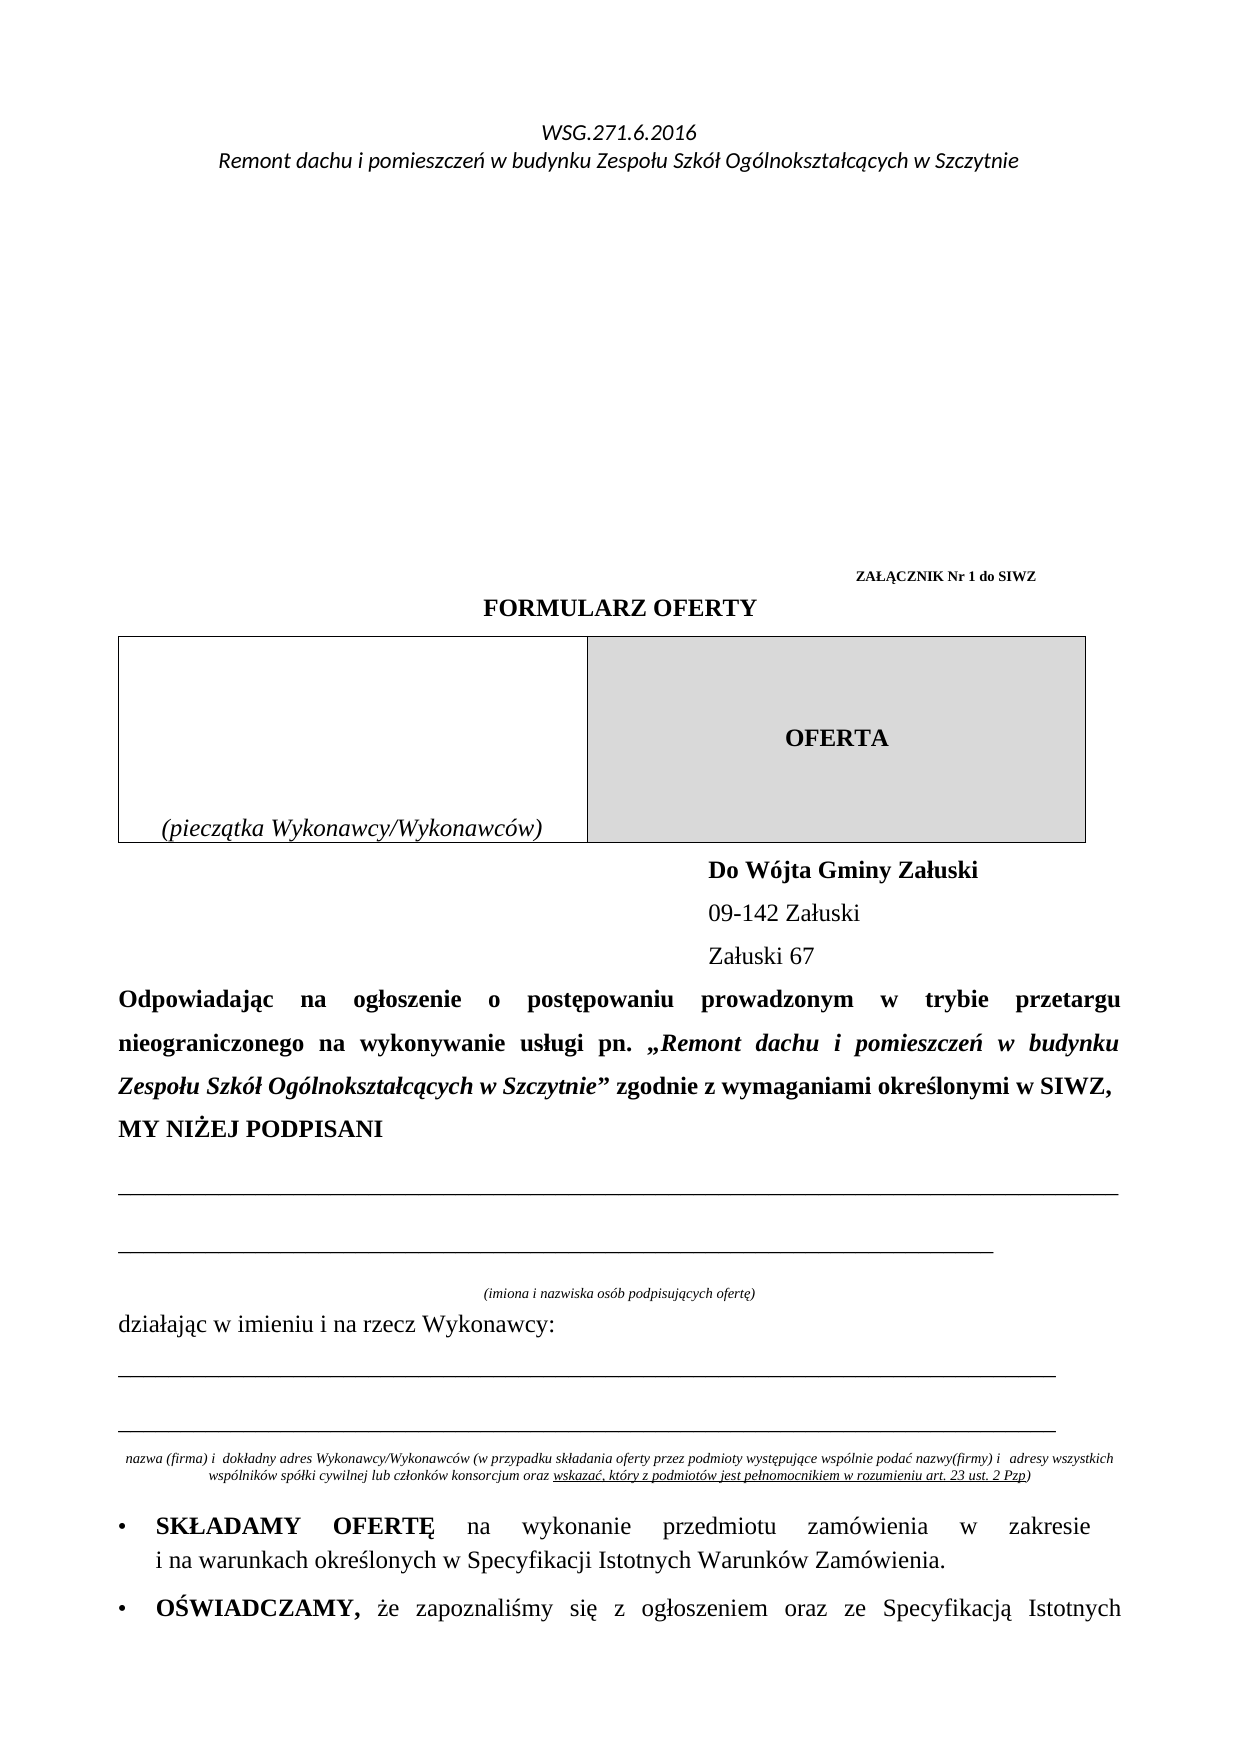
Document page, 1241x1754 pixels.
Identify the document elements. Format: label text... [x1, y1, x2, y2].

text MY NIŻEJ PODPISANI [118, 1114, 1122, 1143]
text Odpowiadając na ogłoszenie o postępowaniu prowadzonym w trybie przetargu nieograniczonego na wykonywanie usługi pn. „Remont dachu i pomieszczeń w budynku Zespołu Szkół Ogólnokształcących w Szczytnie” zgodnie z wymaganiami określonymi w SIWZ, [118, 984, 1122, 1099]
text ______________________________________________________________________________________________________________________________________________________ [118, 1169, 1122, 1256]
text 09-142 Załuski [708, 898, 1122, 927]
list OŚWIADCZAMY, że zapoznaliśmy się z ogłoszeniem oraz ze Specyfikacją Istotnych [118, 1593, 1122, 1621]
table_header (pieczątka Wykonawcy/Wykonawców) [119, 637, 587, 842]
table_header OFERTA [588, 637, 1085, 842]
text FORMULARZ OFERTY [118, 593, 1122, 621]
text Załuski 67 [708, 941, 1122, 970]
text ___________________________________________________________________________ [118, 1351, 1122, 1379]
text Do Wójta Gminy Załuski [708, 855, 1122, 884]
text nazwa (firma) i dokładny adres Wykonawcy/Wykonawców (w przypadku składania oferty przez podmioty występujące wspólnie podać nazwy(firmy) i adresy wszystkich wspólników spółki cywilnej lub członków konsorcjum oraz wskazać, który z podmiotów jest pełnomocnikiem w rozumieniu art. 23 ust. 2 Pzp) [118, 1449, 1122, 1483]
text ZAŁĄCZNIK Nr 1 do SIWZ [856, 531, 1122, 584]
text ___________________________________________________________________________ [118, 1406, 1122, 1435]
text (imiona i nazwiska osób podpisujących ofertę) [118, 1284, 1122, 1301]
text działając w imieniu i na rzecz Wykonawcy: [118, 1309, 1122, 1338]
list SKŁADAMY OFERTĘ na wykonanie przedmiotu zamówienia w zakresie i na warunkach określonych w Specyfikacji Istotnych Warunków Zamówienia. [118, 1511, 1122, 1574]
